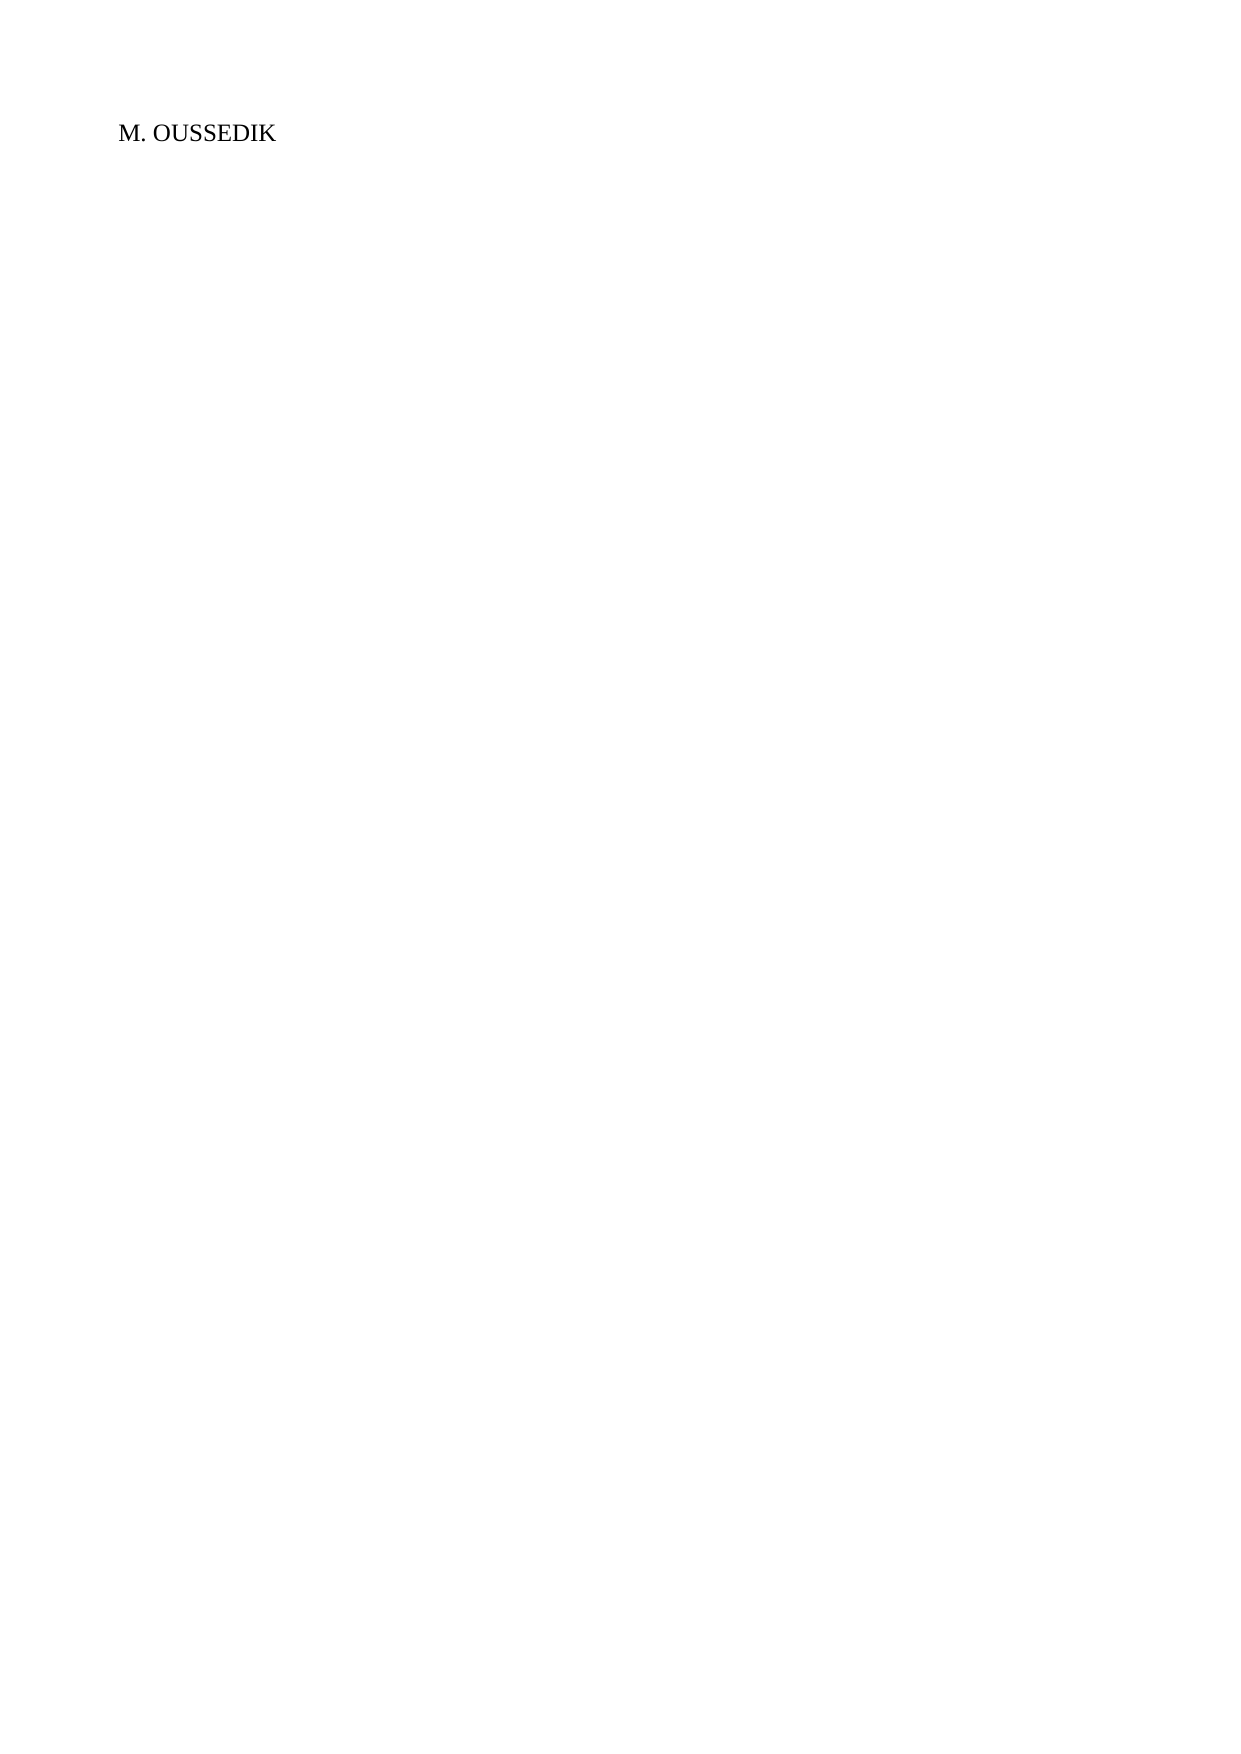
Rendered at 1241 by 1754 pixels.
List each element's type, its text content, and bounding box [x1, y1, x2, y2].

text M. OUSSEDIK [118, 118, 1122, 147]
